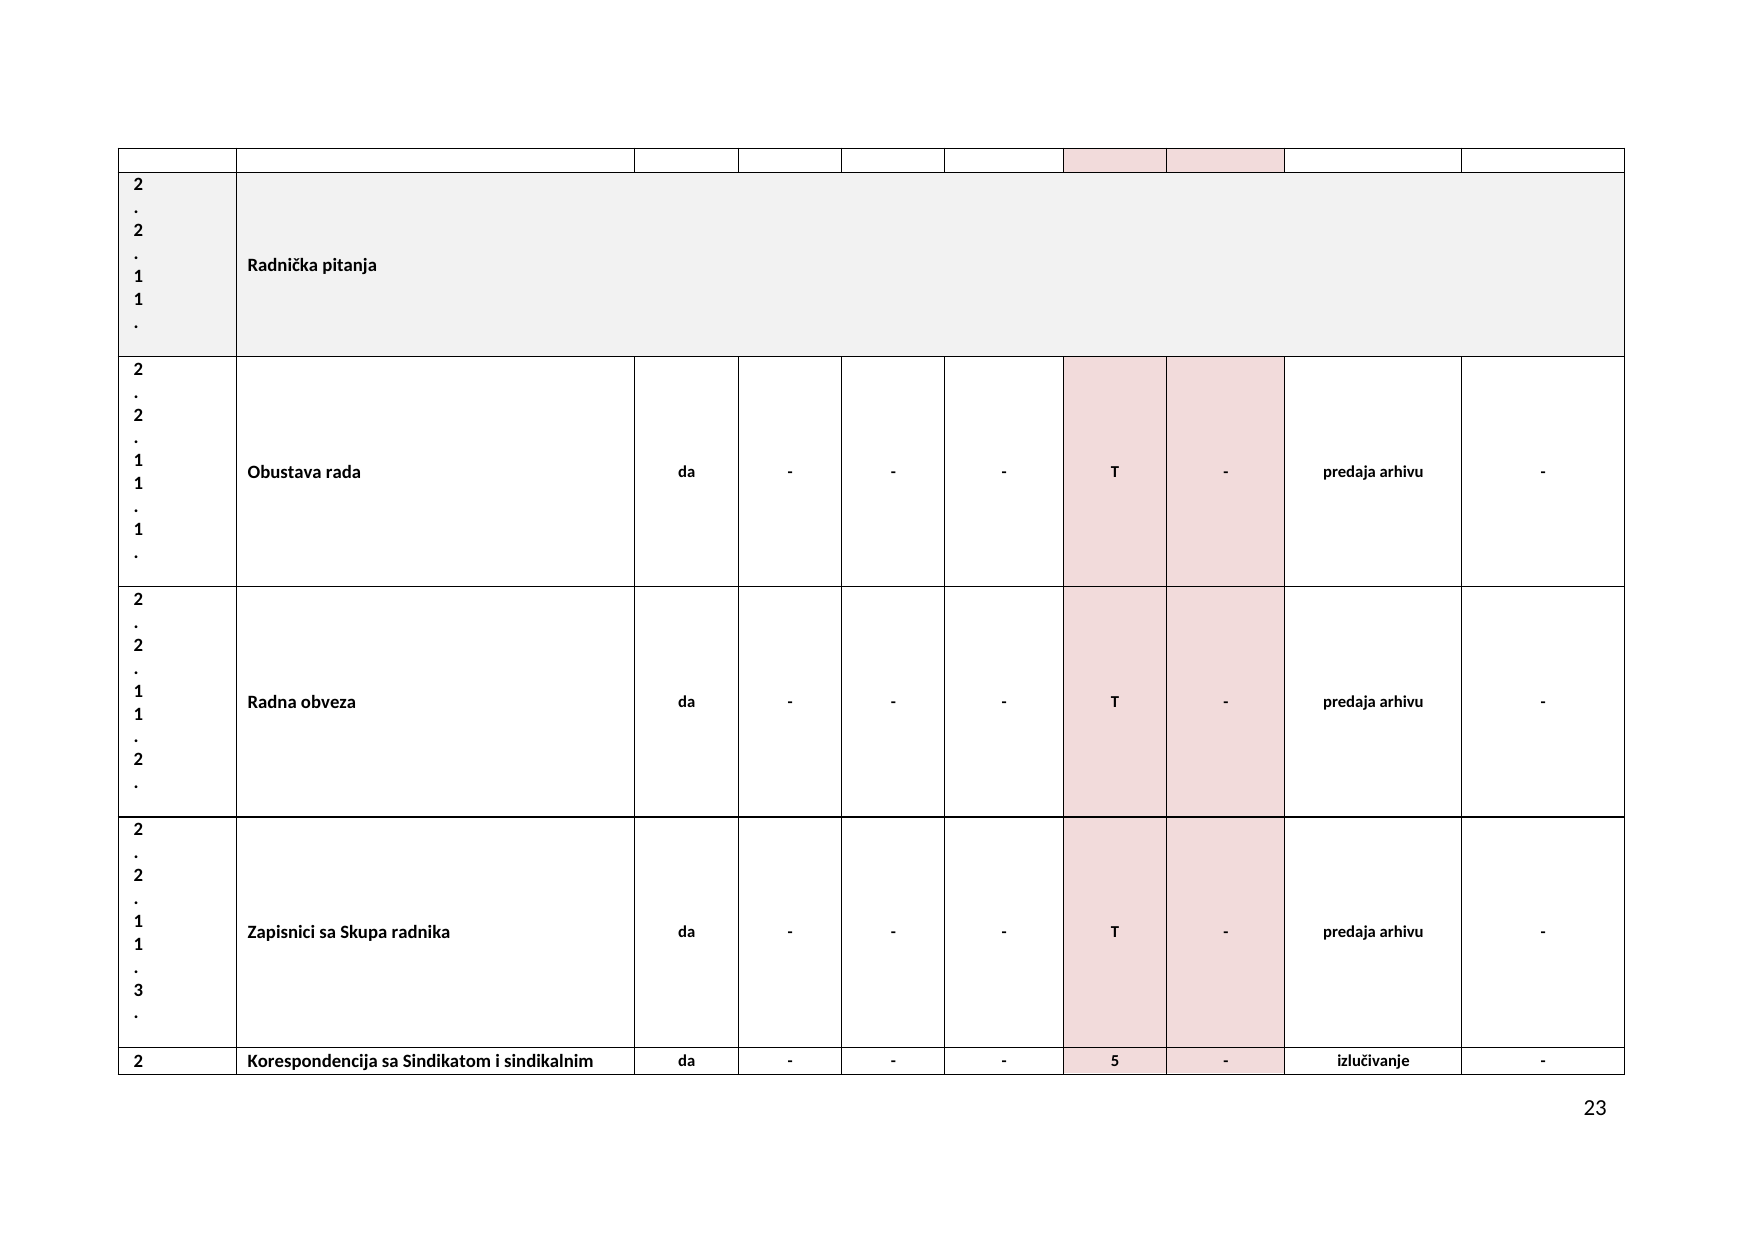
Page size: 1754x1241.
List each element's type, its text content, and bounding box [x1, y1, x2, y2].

table_cell - [945, 587, 1063, 816]
table_cell predaja arhivu [1285, 818, 1461, 1047]
table_cell - [945, 357, 1063, 586]
table_cell Zapisnici sa Skupa radnika [237, 818, 634, 1047]
table_cell [1064, 149, 1166, 172]
table_cell - [945, 1048, 1063, 1073]
table_cell - [1462, 357, 1624, 586]
table_cell [119, 818, 236, 1047]
table_cell da [635, 818, 738, 1047]
table_cell [1285, 149, 1461, 172]
table_cell - [739, 149, 841, 172]
table_cell Korespondencija sa Sindikatom i sindikalnim [237, 1048, 634, 1073]
table_cell [119, 1048, 236, 1073]
table_cell [119, 149, 236, 172]
table_cell T [1064, 587, 1166, 816]
table_cell T [1064, 818, 1166, 1047]
table_cell - [1167, 149, 1284, 172]
table_cell - [842, 587, 944, 816]
table_cell - [945, 818, 1063, 1047]
table_cell - [1167, 587, 1284, 816]
table_cell da [635, 357, 738, 586]
table_cell - [1167, 1048, 1284, 1073]
table_cell T [1064, 357, 1166, 586]
table_cell predaja arhivu [1285, 587, 1461, 816]
table_cell [635, 149, 738, 172]
table_cell - [1167, 818, 1284, 1047]
table_cell - [739, 357, 841, 586]
table_cell da [635, 1048, 738, 1073]
table_cell - [739, 1048, 841, 1073]
table_cell [237, 149, 634, 172]
table_cell - [1462, 818, 1624, 1047]
table_cell [119, 587, 236, 816]
table_cell da [635, 587, 738, 816]
table_cell - [842, 357, 944, 586]
table_cell - [842, 149, 944, 172]
table_cell [119, 173, 236, 356]
table_cell [119, 357, 236, 586]
table_cell - [842, 818, 944, 1047]
table_cell Radnička pitanja [237, 173, 1624, 356]
table_cell - [1462, 149, 1624, 172]
table_cell 5 [1064, 1048, 1166, 1073]
table_cell predaja arhivu [1285, 357, 1461, 586]
table_cell - [1167, 357, 1284, 586]
table_cell - [739, 818, 841, 1047]
table_cell izlučivanje [1285, 1048, 1461, 1073]
table_cell Radna obveza [237, 587, 634, 816]
table_cell - [842, 1048, 944, 1073]
table_cell Obustava rada [237, 357, 634, 586]
table_cell - [945, 149, 1063, 172]
table_cell - [739, 587, 841, 816]
table_cell - [1462, 587, 1624, 816]
table_cell - [1462, 1048, 1624, 1073]
